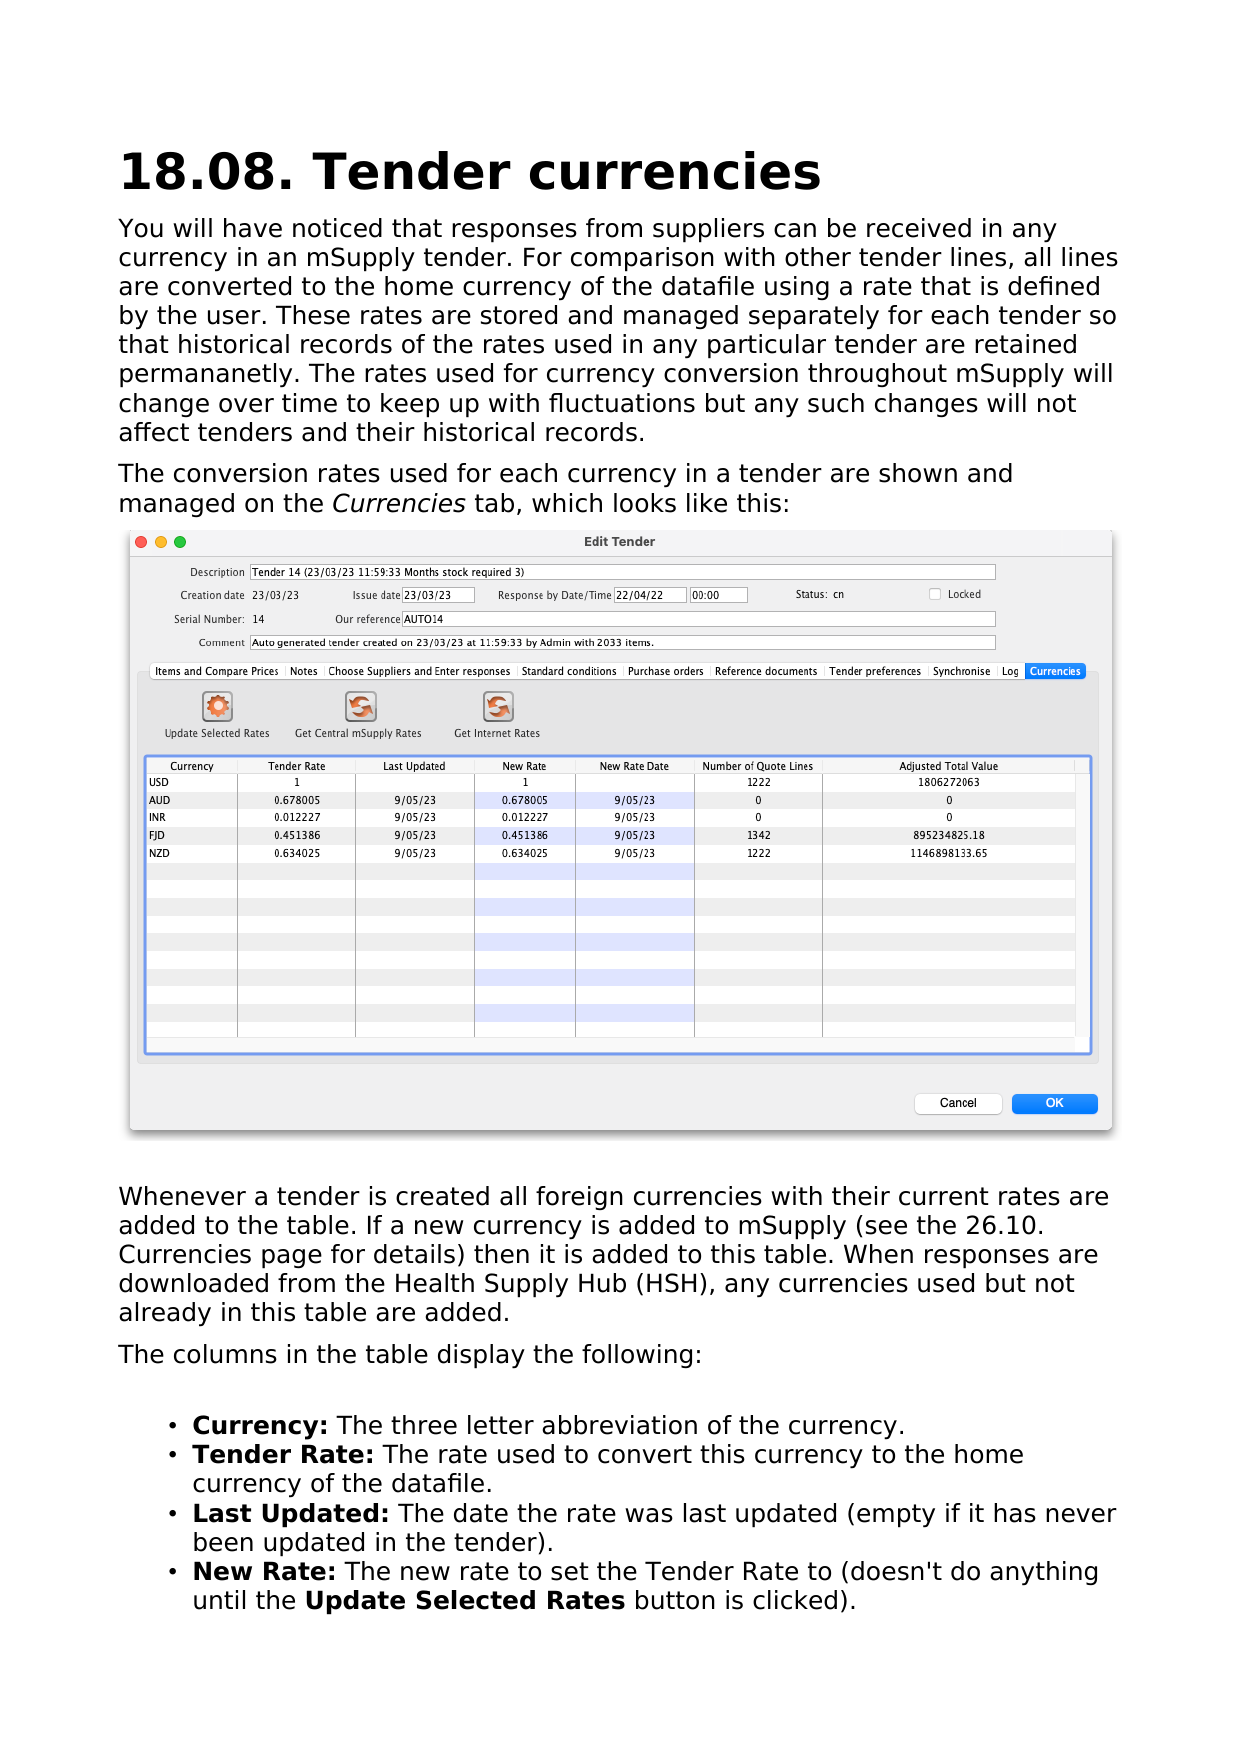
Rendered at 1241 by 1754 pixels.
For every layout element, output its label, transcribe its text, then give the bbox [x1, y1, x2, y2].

text The columns in the table display the following: [118, 1340, 1122, 1369]
picture [118, 530, 1123, 1141]
list Tender Rate: The rate used to convert this currency to the home currency of the datafile. [177, 1441, 1122, 1499]
text Whenever a tender is created all foreign currencies with their current rates are added to the table. If a new currency is added to mSupply (see the 26.10. Currencies page for details) then it is added to this table. When responses are downloaded from the Health Supply Hub (HSH), any currencies used but not already in this table are added. [118, 1182, 1122, 1328]
list New Rate: The new rate to set the Tender Rate to (doesn't do anything until the Update Selected Rates button is clicked). [177, 1557, 1122, 1616]
list Last Updated: The date the rate was last updated (empty if it has never been updated in the tender). [177, 1499, 1122, 1557]
text The conversion rates used for each currency in a tender are shown and managed on the Currencies tab, which looks like this: [118, 460, 1122, 518]
list Currency: The three letter abbreviation of the currency. [177, 1411, 1122, 1441]
subtitle 18.08. Tender currencies [118, 143, 1122, 201]
text You will have noticed that responses from suppliers can be received in any currency in an mSupply tender. For comparison with other tender lines, all lines are converted to the home currency of the datafile using a rate that is defined by the user. These rates are stored and managed separately for each tender so that historical records of the rates used in any particular tender are retained permananetly. The rates used for currency conversion throughout mSupply will change over time to keep up with fluctuations but any such changes will not affect tenders and their historical records. [118, 214, 1122, 447]
